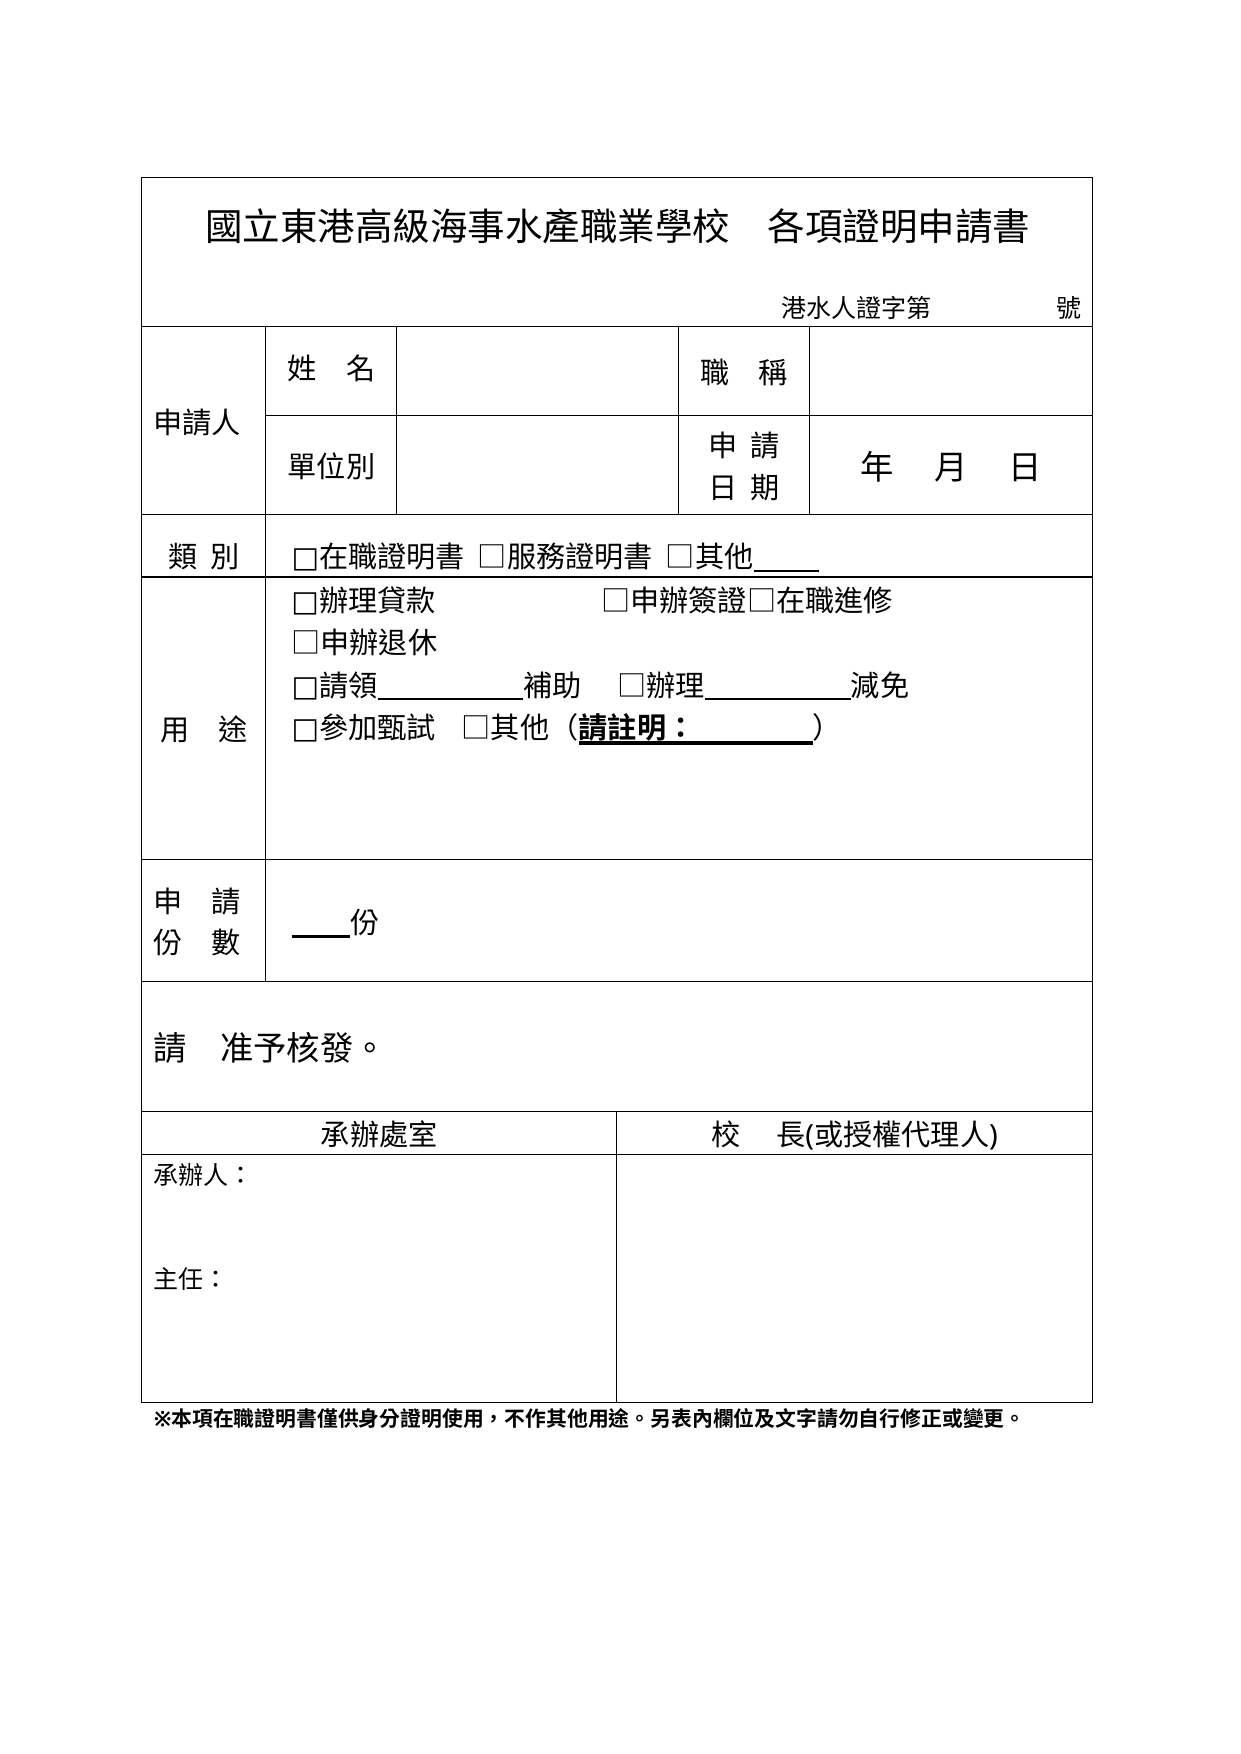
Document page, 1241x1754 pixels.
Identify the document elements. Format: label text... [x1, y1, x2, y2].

table_cell [617, 1155, 1092, 1402]
table_cell [397, 327, 678, 414]
table_cell [397, 416, 678, 514]
table_cell 校 長(或授權代理人) [617, 1112, 1092, 1154]
table_cell 用 途 [142, 578, 265, 859]
table_cell 單位別 [266, 416, 396, 514]
table_cell 姓 名 [266, 327, 396, 414]
table_cell [810, 327, 1092, 414]
table_cell 申請人 [142, 327, 265, 514]
table_cell 申 請 份 數 [142, 860, 265, 981]
table_cell 承辦處室 [142, 1112, 616, 1154]
table_cell 承辦人： 主任： [142, 1155, 616, 1402]
table_cell 請 准予核發。 [142, 982, 1092, 1111]
table_header 國立東港高級海事水產職業學校 各項證明申請書 港水人證字第 號 [142, 178, 1092, 326]
table_cell 類 別 [142, 515, 265, 576]
text ※本項在職證明書僅供身分證明使用，不作其他用途。另表內欄位及文字請勿自行修正或變更。 [153, 1403, 1087, 1433]
table_cell 年 月 日 [810, 416, 1092, 514]
table_cell 份 [266, 860, 1092, 981]
table_cell □辦理貸款 □申辦簽證□在職進修 □申辦退休 □請領 補助 □辦理 減免 □參加甄試 □其他（請註明： ） [266, 578, 1092, 859]
table_cell 申 請 日 期 [679, 416, 809, 514]
table_cell 職 稱 [679, 327, 809, 414]
table_cell □在職證明書 □服務證明書 □其他 [266, 515, 1092, 576]
